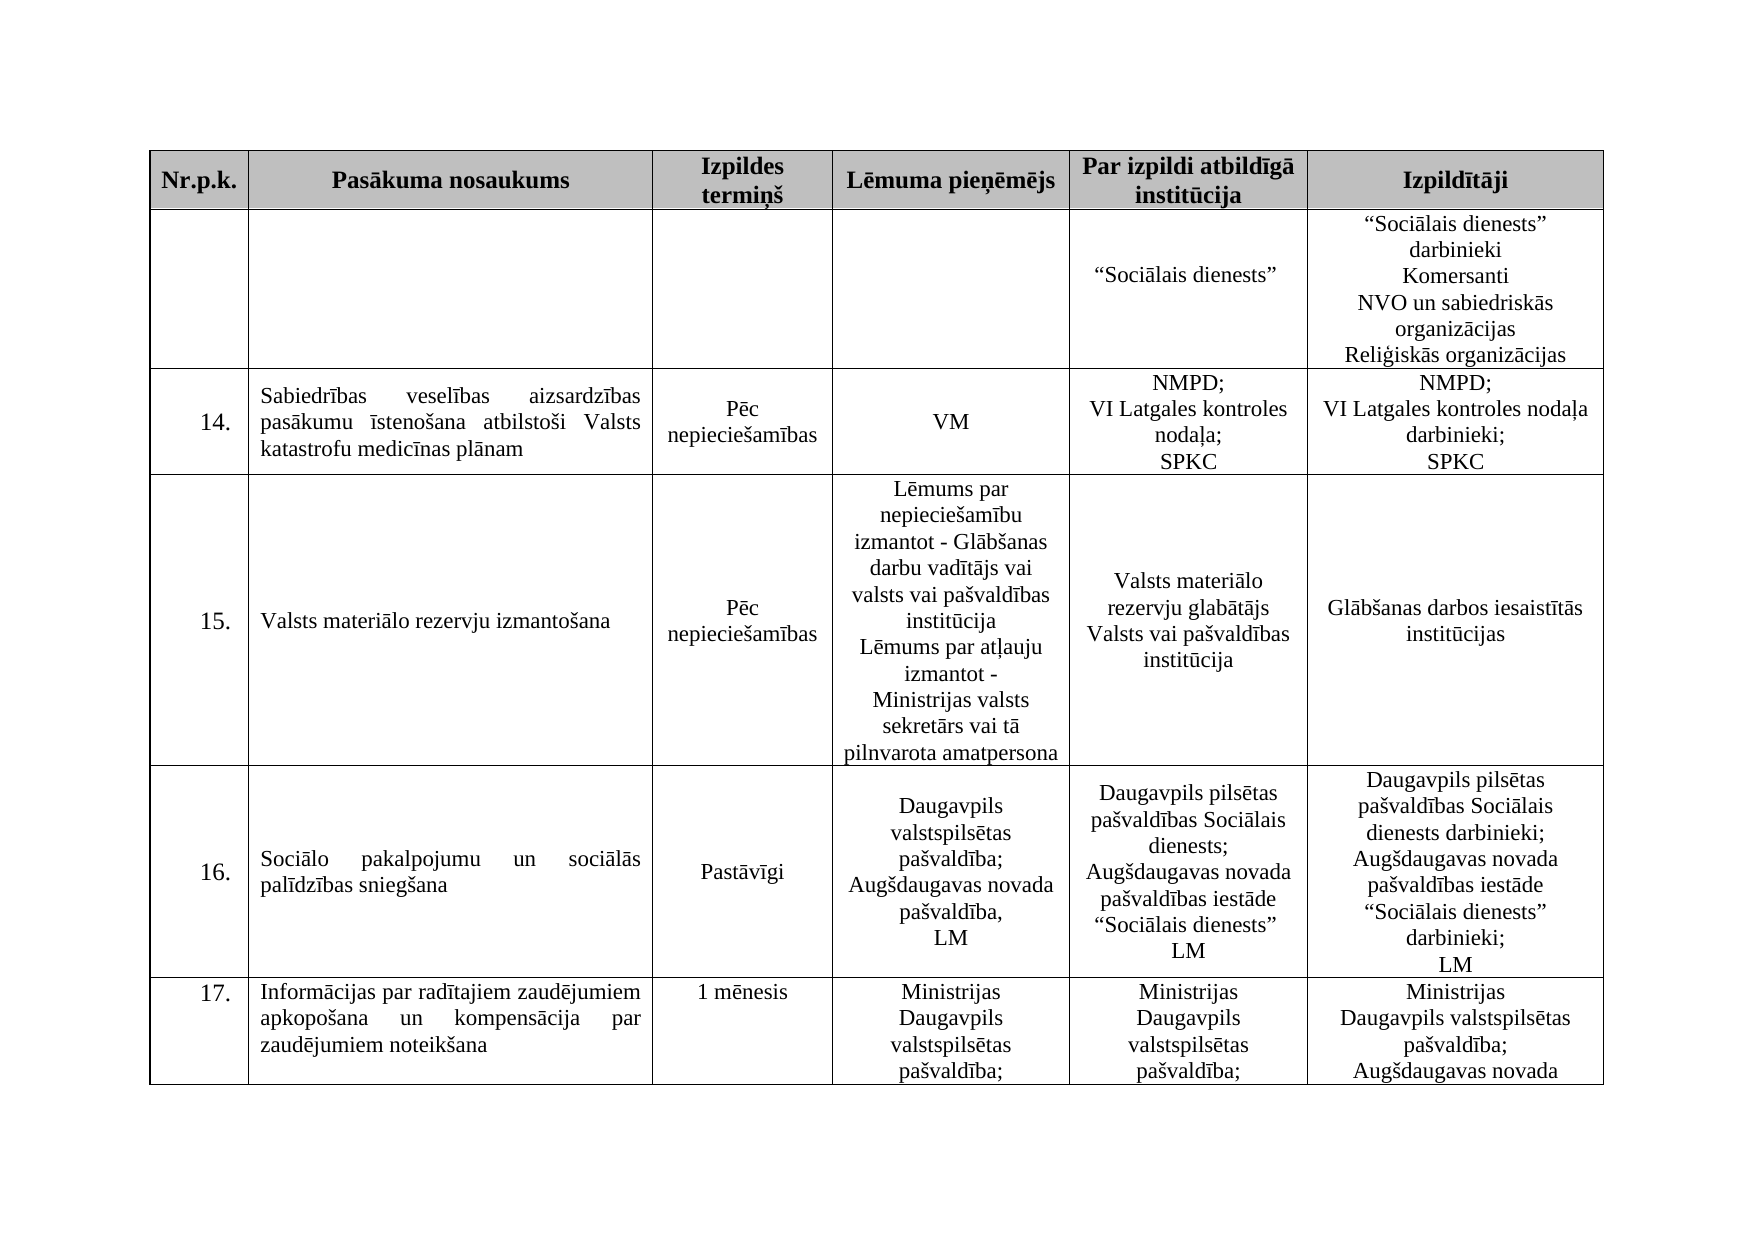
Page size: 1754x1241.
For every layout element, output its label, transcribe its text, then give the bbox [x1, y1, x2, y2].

table_cell [653, 210, 832, 368]
table_header Izpildes termiņš [653, 151, 832, 208]
table_cell Ministrijas Daugavpils valstspilsētas pašvaldība; Augšdaugavas novada [1308, 978, 1603, 1083]
table_cell Ministrijas Daugavpils valstspilsētas pašvaldība; [1070, 978, 1307, 1083]
table_cell [151, 210, 248, 368]
table_cell Informācijas par radītajiem zaudējumiem apkopošana un kompensācija par zaudējumiem noteikšana [249, 978, 652, 1083]
table_cell Sabiedrības veselības aizsardzības pasākumu īstenošana atbilstoši Valsts katastrofu medicīnas plānam [249, 369, 652, 474]
table_cell NMPD; VI Latgales kontroles nodaļa; SPKC [1070, 369, 1307, 474]
table_cell Daugavpils pilsētas pašvaldības Sociālais dienests darbinieki; Augšdaugavas novada pašvaldības iestāde “Sociālais dienests” darbinieki; LM [1308, 766, 1603, 977]
table_cell [151, 475, 248, 765]
table_cell Ministrijas Daugavpils valstspilsētas pašvaldība; [833, 978, 1069, 1083]
table_header Nr.p.k. [151, 151, 248, 208]
table_cell Daugavpils valstspilsētas pašvaldība; Augšdaugavas novada pašvaldība, LM [833, 766, 1069, 977]
table_header Izpildītāji [1308, 151, 1603, 208]
table_cell [151, 766, 248, 977]
table_cell Sociālo pakalpojumu un sociālās palīdzības sniegšana [249, 766, 652, 977]
table_header Pasākuma nosaukums [249, 151, 652, 208]
table_cell [249, 210, 652, 368]
table_cell Daugavpils pilsētas pašvaldības Sociālais dienests; Augšdaugavas novada pašvaldības iestāde “Sociālais dienests” LM [1070, 766, 1307, 977]
table_cell Glābšanas darbos iesaistītās institūcijas [1308, 475, 1603, 765]
table_cell Pastāvīgi [653, 766, 832, 977]
table_header Lēmuma pieņēmējs [833, 151, 1069, 208]
table_header Par izpildi atbildīgā institūcija [1070, 151, 1307, 208]
table_cell Lēmums par nepieciešamību izmantot - Glābšanas darbu vadītājs vai valsts vai pašvaldības institūcija Lēmums par atļauju izmantot - Ministrijas valsts sekretārs vai tā pilnvarota amatpersona [833, 475, 1069, 765]
table_cell “Sociālais dienests” [1070, 210, 1307, 368]
table_cell Pēc nepieciešamības [653, 369, 832, 474]
table_cell [151, 978, 248, 1083]
table_cell “Sociālais dienests” darbinieki Komersanti NVO un sabiedriskās organizācijas Reliģiskās organizācijas [1308, 210, 1603, 368]
table_cell 1 mēnesis [653, 978, 832, 1083]
table_cell VM [833, 369, 1069, 474]
table_cell [151, 369, 248, 474]
table_cell Pēc nepieciešamības [653, 475, 832, 765]
table_cell [833, 210, 1069, 368]
table_cell Valsts materiālo rezervju glabātājs Valsts vai pašvaldības institūcija [1070, 475, 1307, 765]
table_cell Valsts materiālo rezervju izmantošana [249, 475, 652, 765]
table_cell NMPD; VI Latgales kontroles nodaļa darbinieki; SPKC [1308, 369, 1603, 474]
